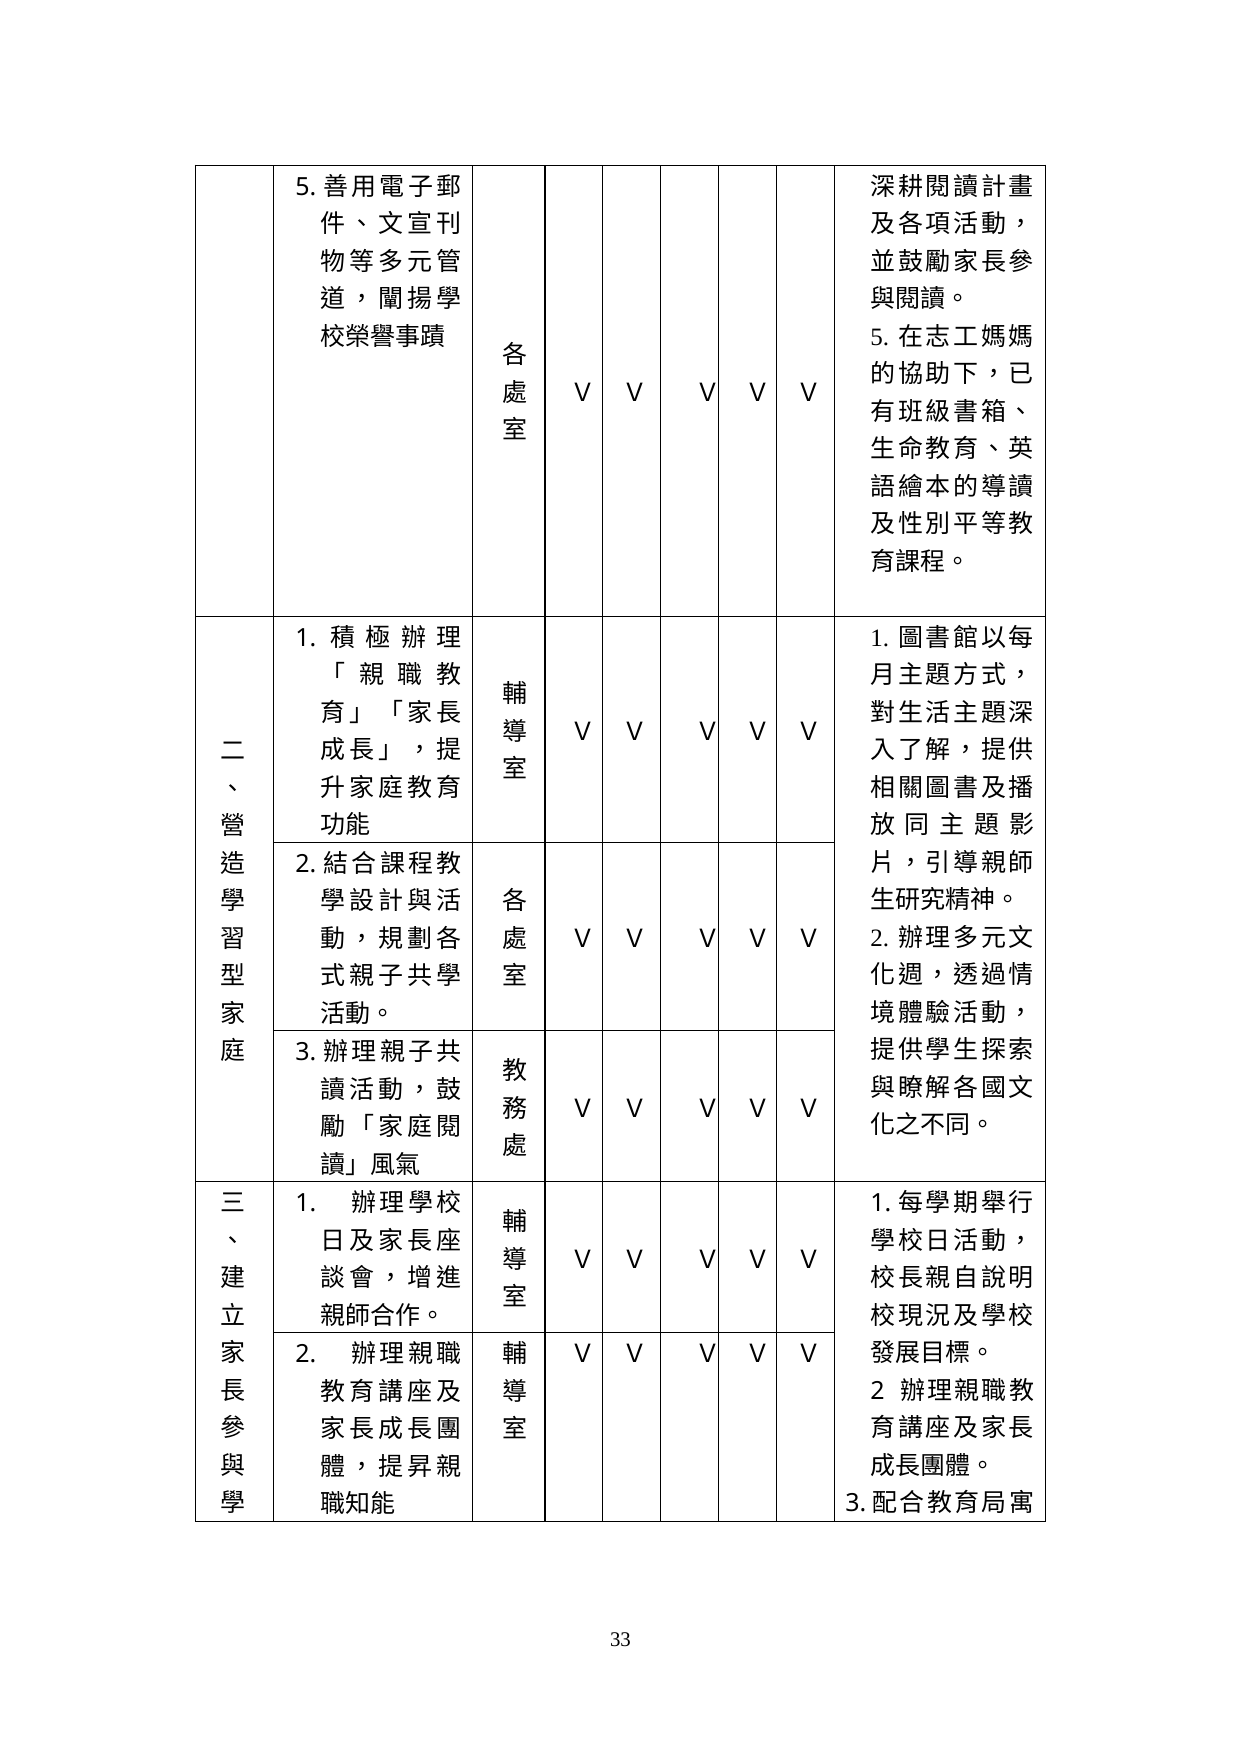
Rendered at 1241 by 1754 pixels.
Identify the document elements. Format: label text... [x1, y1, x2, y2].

table_cell Ｖ [719, 617, 776, 842]
table_cell Ｖ [546, 843, 602, 1030]
table_cell Ｖ [603, 617, 660, 842]
table_cell Ｖ [546, 1182, 602, 1332]
table_cell Ｖ [546, 166, 602, 616]
table_cell Ｖ [603, 843, 660, 1030]
table_cell Ｖ [661, 1333, 718, 1521]
table_cell 三、建立家長參與學校事務機制，積極運用家長人力資源 [196, 1182, 273, 1521]
table_cell 1.圖書館以每月主題方式，對生活主題深入了解，提供相關圖書及播放同主題影片，引導親師生研究精神。 2.辦理多元文化週，透過情境體驗活動，提供學生探索與瞭解各國文化之不同。 [835, 617, 1045, 1181]
table_cell 2.結合課程教學設計與活動，規劃各式親子共學活動。 [274, 843, 472, 1030]
table_cell 輔導室 [473, 617, 544, 842]
table_cell 1.每學期舉行學校日活動，校長親自說明校現況及學校發展目標。 2 辦理親職教育講座及家長成長團體。 3.配合教育局寓 [835, 1182, 1045, 1521]
table_cell Ｖ [546, 1333, 602, 1521]
table_cell Ｖ [719, 1182, 776, 1332]
table_cell Ｖ [546, 617, 602, 842]
table_cell 2. 辦理親職教育講座及家長成長團體，提昇親職知能 [274, 1333, 472, 1521]
table_cell Ｖ [719, 1031, 776, 1181]
table_cell Ｖ [603, 166, 660, 616]
table_cell Ｖ [661, 617, 718, 842]
table_cell 輔導室 [473, 1182, 544, 1332]
table_cell Ｖ [661, 166, 718, 616]
table_cell 3.辦理親子共讀活動，鼓勵「家庭閱讀」風氣 [274, 1031, 472, 1181]
table_cell 輔導室 [473, 1333, 544, 1521]
table_cell 1.積極辦理「親職教育」「家長成長」，提升家庭教育功能 [274, 617, 472, 842]
table_cell [196, 166, 273, 616]
table_cell Ｖ [546, 1031, 602, 1181]
table_cell Ｖ [777, 166, 834, 616]
table_cell Ｖ [719, 843, 776, 1030]
table_cell Ｖ [603, 1182, 660, 1332]
table_cell 深耕閱讀計畫及各項活動，並鼓勵家長參與閱讀。 5.在志工媽媽的協助下，已有班級書箱、生命教育、英語繪本的導讀及性別平等教育課程。 [835, 166, 1045, 616]
table_cell Ｖ [777, 1333, 834, 1521]
table_cell Ｖ [661, 1031, 718, 1181]
table_cell 各處室 [473, 843, 544, 1030]
table_cell Ｖ [603, 1333, 660, 1521]
table_cell 各處室 [473, 166, 544, 616]
table_cell Ｖ [777, 1031, 834, 1181]
table_cell 1. 辦理學校日及家長座談會，增進親師合作。 [274, 1182, 472, 1332]
table_cell Ｖ [661, 843, 718, 1030]
table_cell Ｖ [777, 843, 834, 1030]
table_cell Ｖ [777, 1182, 834, 1332]
table_cell 5.善用電子郵件、文宣刊物等多元管道，闡揚學校榮譽事蹟 [274, 166, 472, 616]
table_cell Ｖ [661, 1182, 718, 1332]
table_cell 二、營造學習型家庭 [196, 617, 273, 1181]
table_cell Ｖ [719, 166, 776, 616]
table_cell Ｖ [777, 617, 834, 842]
table_cell Ｖ [603, 1031, 660, 1181]
table_cell 教務處 [473, 1031, 544, 1181]
table_cell Ｖ [719, 1333, 776, 1521]
